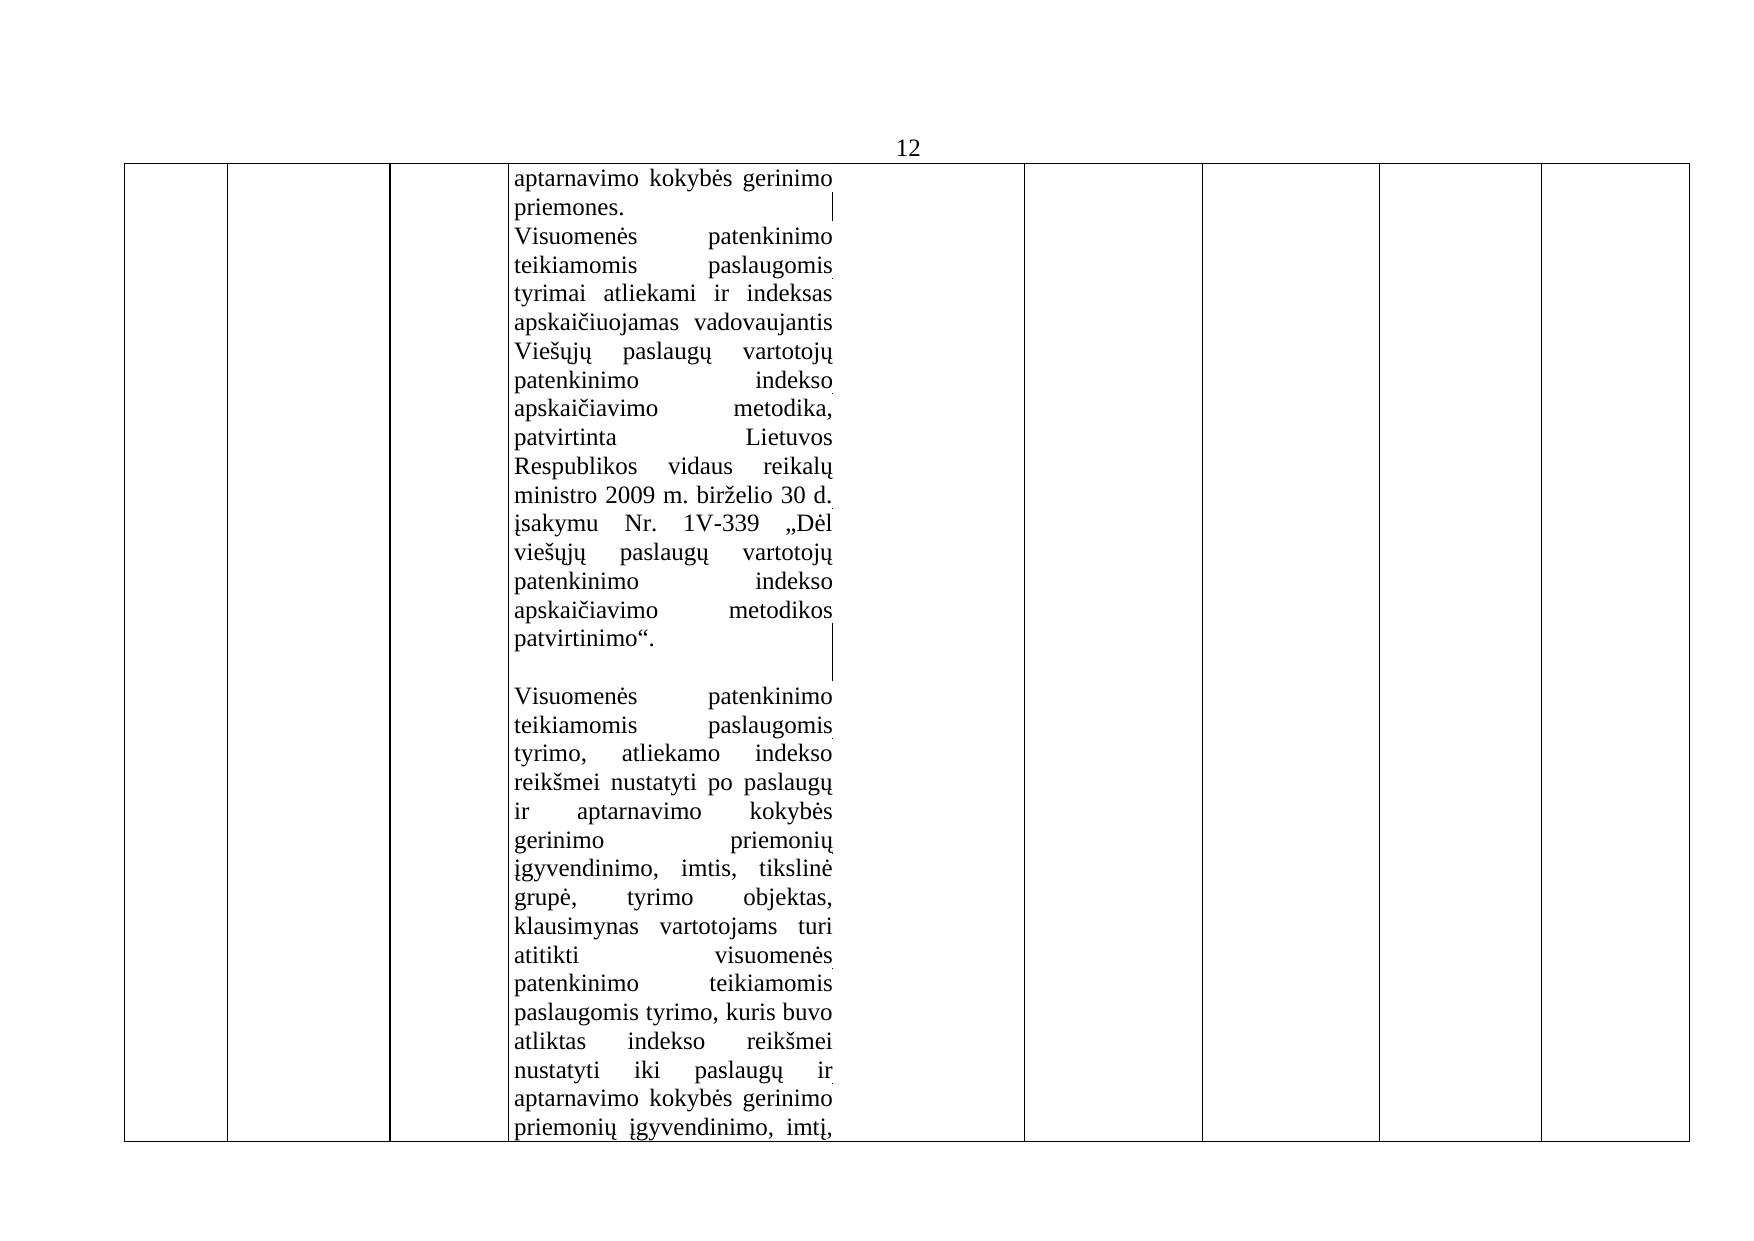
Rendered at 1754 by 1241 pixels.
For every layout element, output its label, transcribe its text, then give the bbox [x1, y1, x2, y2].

table_cell [391, 164, 508, 1141]
table_cell [1025, 164, 1202, 1141]
table_cell [125, 164, 227, 1141]
table_cell [1542, 164, 1689, 1141]
table_cell [1203, 164, 1379, 1141]
table_cell aptarnavimo kokybės gerinimo priemones. Visuomenės patenkinimo teikiamomis paslaugomis tyrimai atliekami ir indeksas apskaičiuojamas vadovaujantis Viešųjų paslaugų vartotojų patenkinimo indekso apskaičiavimo metodika, patvirtinta Lietuvos Respublikos vidaus reikalų ministro 2009 m. birželio 30 d. įsakymu Nr. 1V-339 „Dėl viešųjų paslaugų vartotojų patenkinimo indekso apskaičiavimo metodikos patvirtinimo“. Visuomenės patenkinimo teikiamomis paslaugomis tyrimo, atliekamo indekso reikšmei nustatyti po paslaugų ir aptarnavimo kokybės gerinimo priemonių įgyvendinimo, imtis, tikslinė grupė, tyrimo objektas, klausimynas vartotojams turi atitikti visuomenės patenkinimo teikiamomis paslaugomis tyrimo, kuris buvo atliktas indekso reikšmei nustatyti iki paslaugų ir aptarnavimo kokybės gerinimo priemonių įgyvendinimo, imtį, [509, 164, 832, 1141]
table_cell [228, 164, 389, 1141]
table_cell [833, 164, 1024, 1141]
table_cell [1380, 164, 1541, 1141]
